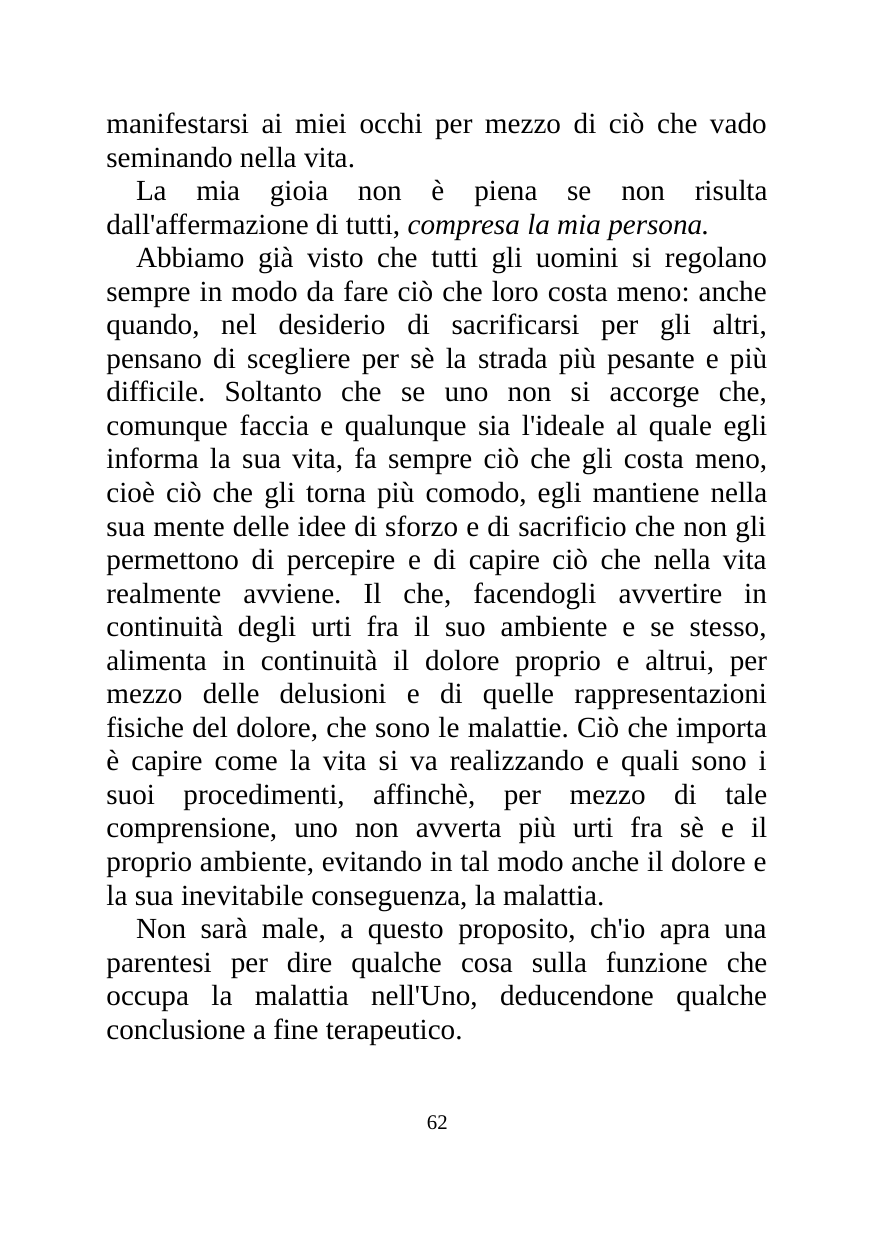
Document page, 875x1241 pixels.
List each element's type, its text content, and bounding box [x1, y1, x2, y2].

text Abbiamo già visto che tutti gli uomini si regolano sempre in modo da fare ciò che loro costa meno: anche quando, nel desiderio di sacrificarsi per gli altri, pensano di scegliere per sè la strada più pesante e più difficile. Soltanto che se uno non si accorge che, comunque faccia e qualunque sia l'ideale al quale egli informa la sua vita, fa sempre ciò che gli costa meno, cioè ciò che gli torna più comodo, egli mantiene nella sua mente delle idee di sforzo e di sacrificio che non gli permettono di percepire e di capire ciò che nella vita realmente avviene. Il che, facendogli avvertire in continuità degli urti fra il suo ambiente e se stesso, alimenta in continuità il dolore proprio e altrui, per mezzo delle delusioni e di quelle rappresentazioni fisiche del dolore, che sono le malattie. Ciò che importa è capire come la vita si va realizzando e quali sono i suoi procedimenti, affinchè, per mezzo di tale comprensione, uno non avverta più urti fra sè e il proprio ambiente, evitando in tal modo anche il dolore e la sua inevitabile conseguenza, la malattia. [106, 240, 768, 911]
text manifestarsi ai miei occhi per mezzo di ciò che vado seminando nella vita. [106, 106, 768, 173]
text La mia gioia non è piena se non risulta dall'affermazione di tutti, compresa la mia persona. [106, 173, 768, 240]
text Non sarà male, a questo proposito, ch'io apra una parentesi per dire qualche cosa sulla funzione che occupa la malattia nell'Uno, deducendone qualche conclusione a fine terapeutico. [106, 911, 768, 1045]
